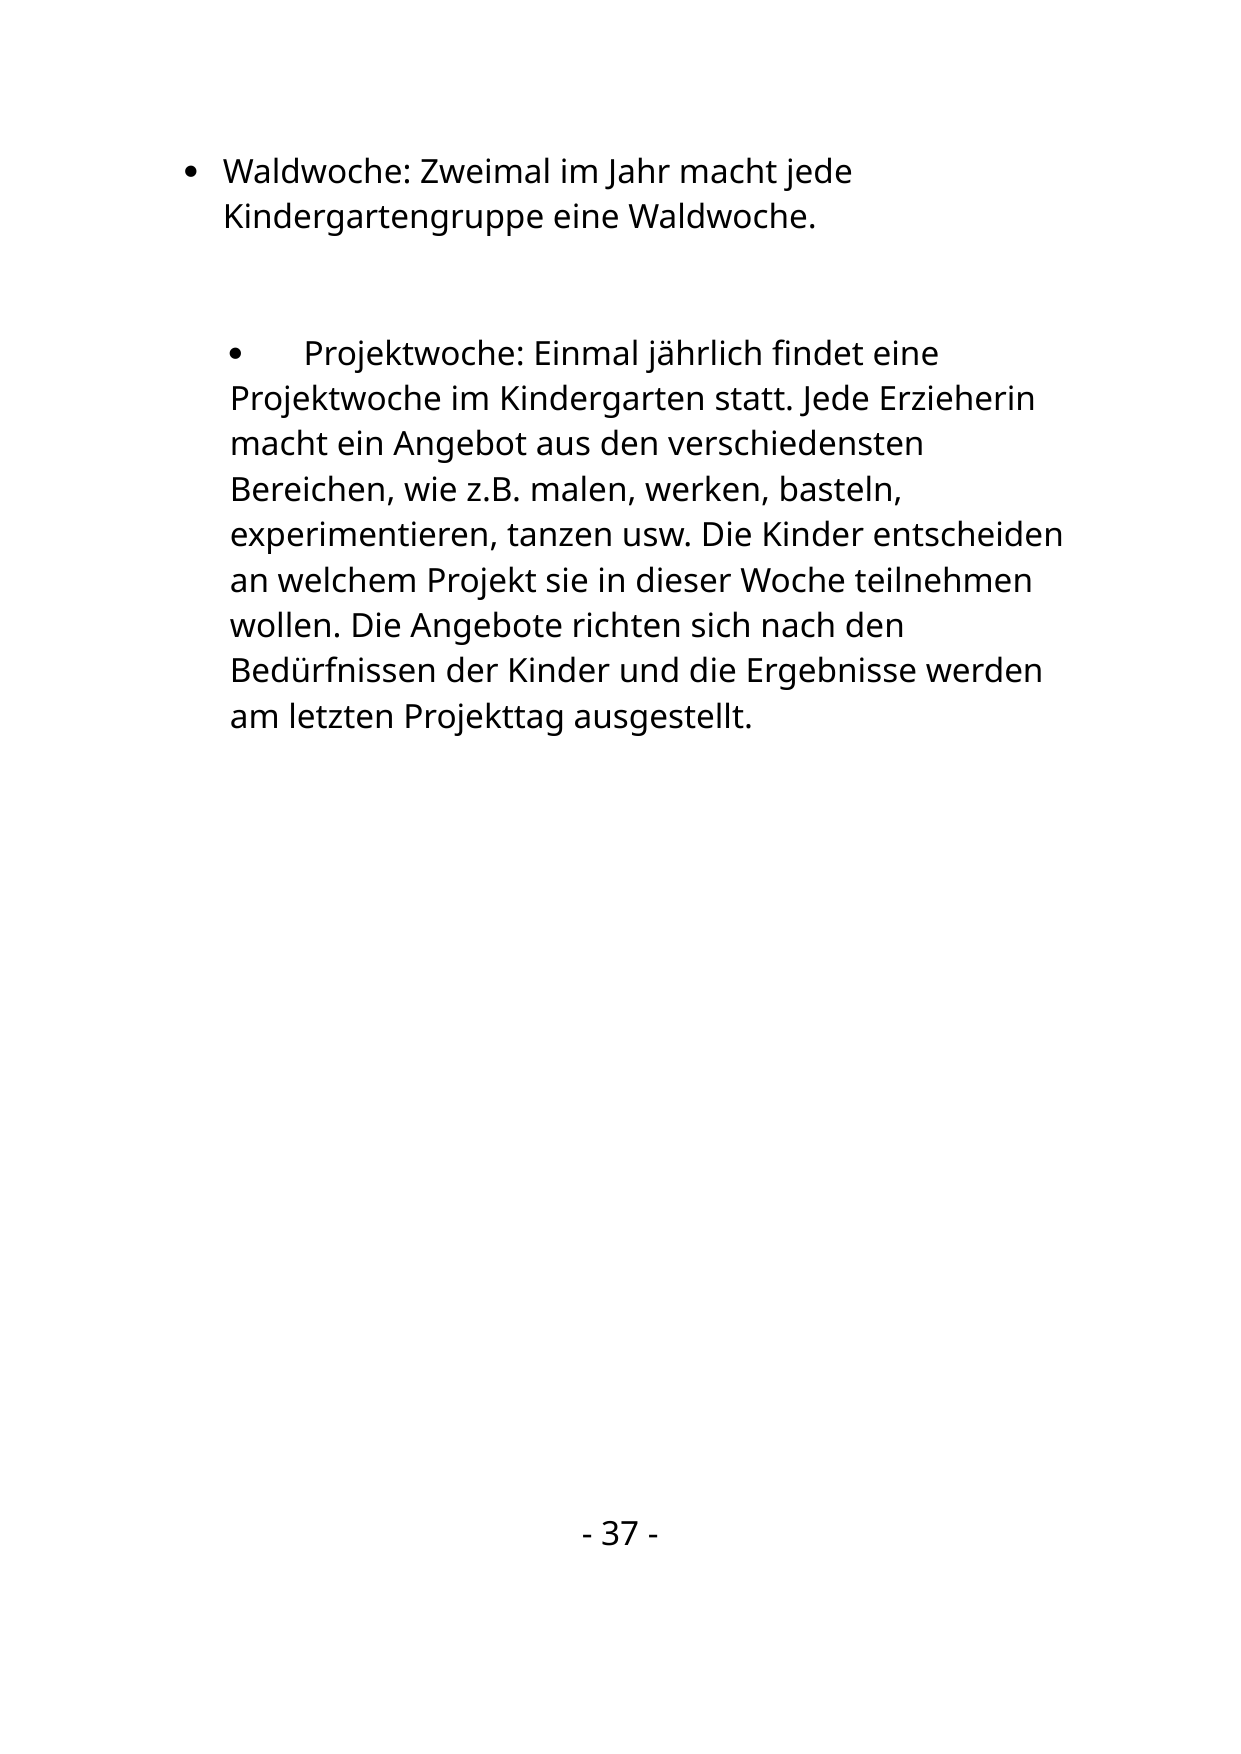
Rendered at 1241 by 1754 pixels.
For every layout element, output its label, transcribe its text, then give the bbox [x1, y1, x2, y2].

text - 37 - [148, 1510, 1093, 1556]
list Waldwoche: Zweimal im Jahr macht jede Kindergartengruppe eine Waldwoche. [185, 148, 1093, 238]
list Projektwoche: Einmal jährlich findet eine Projektwoche im Kindergarten statt. Jede Erzieherin macht ein Angebot aus den verschiedensten Bereichen, wie z.B. malen, werken, basteln, experimentieren, tanzen usw. Die Kinder entscheiden an welchem Projekt sie in dieser Woche teilnehmen wollen. Die Angebote richten sich nach den Bedürfnissen der Kinder und die Ergebnisse werden am letzten Projekttag ausgestellt. [229, 329, 1093, 738]
